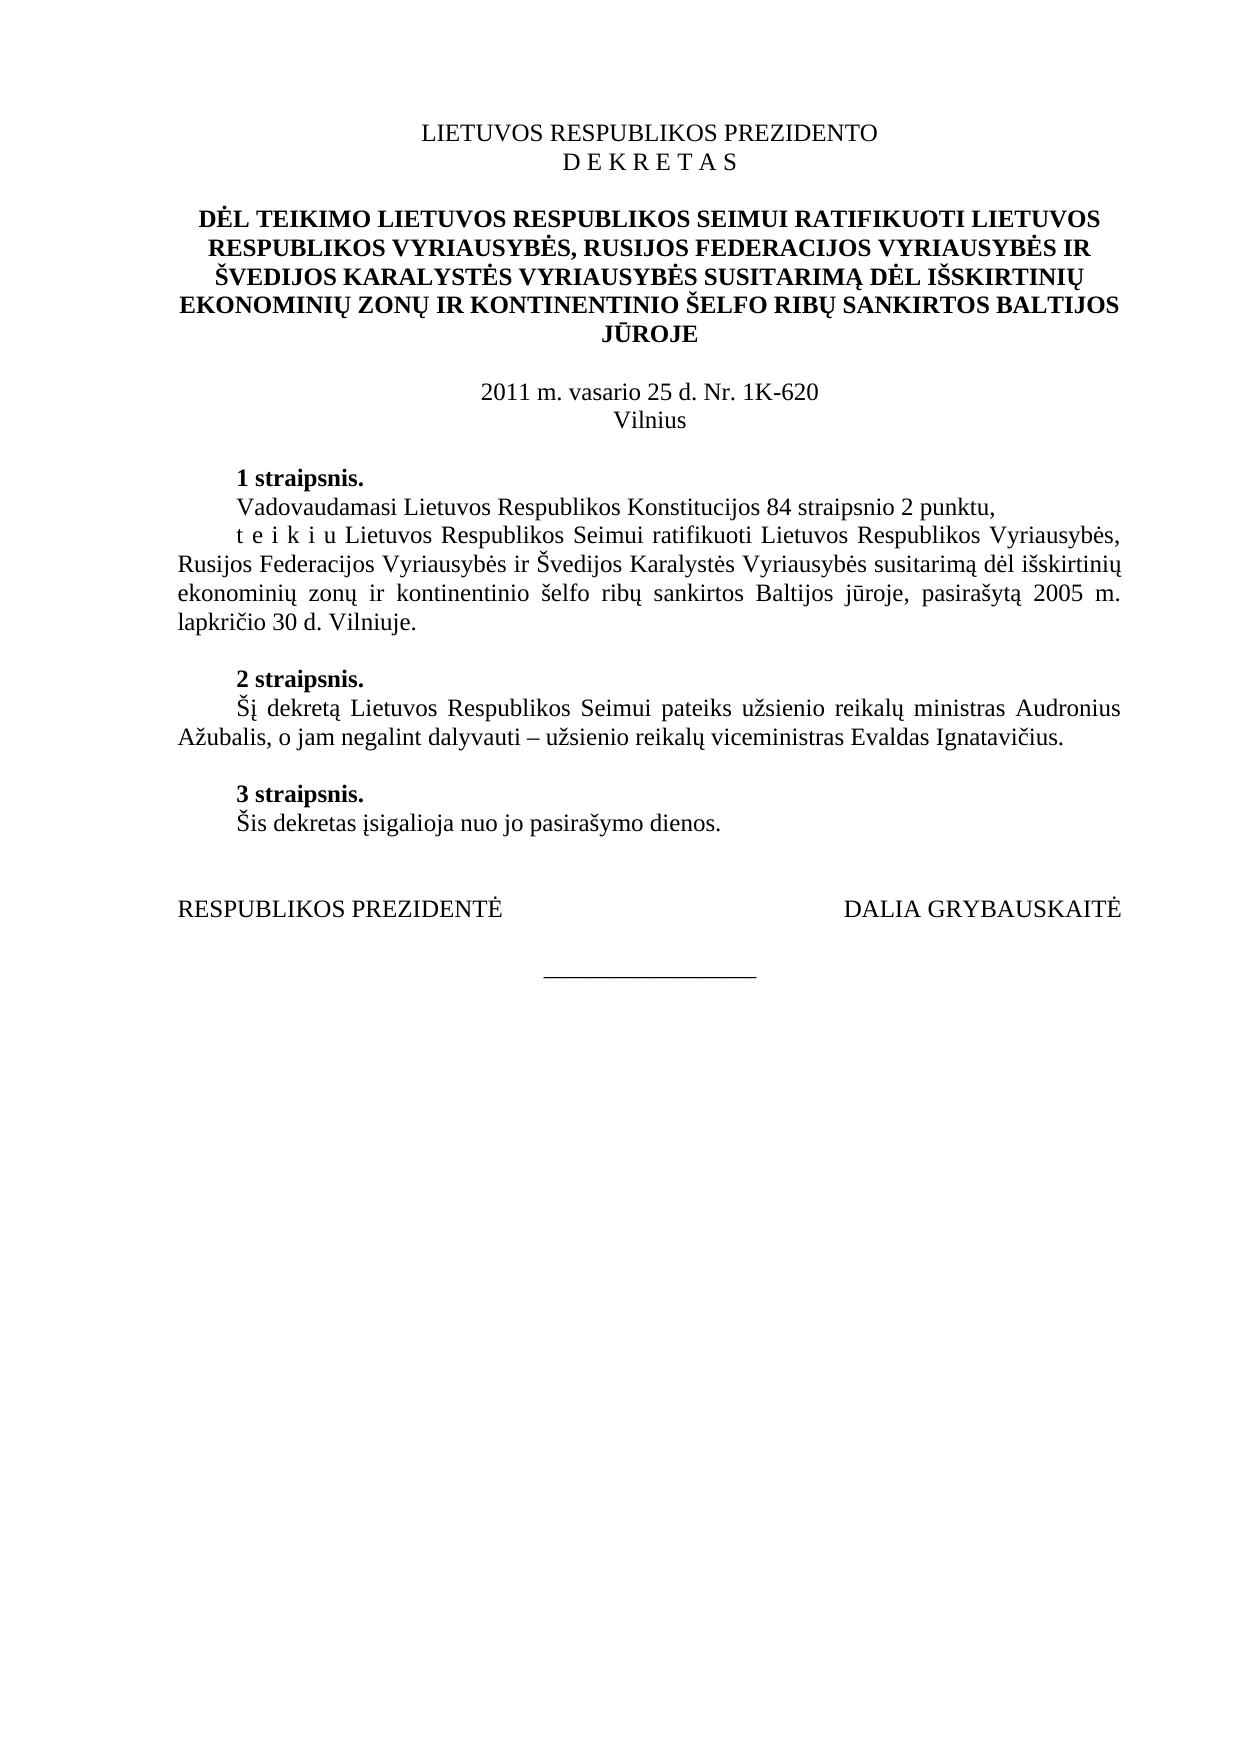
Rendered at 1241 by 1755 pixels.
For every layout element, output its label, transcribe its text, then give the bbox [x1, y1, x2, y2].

text DĖL TEIKIMO LIETUVOS RESPUBLIKOS SEIMUI RATIFIKUOTI LIETUVOS RESPUBLIKOS VYRIAUSYBĖS, RUSIJOS FEDERACIJOS VYRIAUSYBĖS IR ŠVEDIJOS KARALYSTĖS VYRIAUSYBĖS SUSITARIMĄ DĖL IŠSKIRTINIŲ EKONOMINIŲ ZONŲ IR KONTINENTINIO ŠELFO RIBŲ SANKIRTOS BALTIJOS JŪROJE [177, 204, 1122, 348]
text Šį dekretą Lietuvos Respublikos Seimui pateiks užsienio reikalų ministras Audronius Ažubalis, o jam negalint dalyvauti – užsienio reikalų viceministras Evaldas Ignatavičius. [177, 693, 1122, 751]
text Šis dekretas įsigalioja nuo jo pasirašymo dienos. [177, 808, 1122, 837]
text 3 straipsnis. [177, 779, 1122, 808]
text LIETUVOS RESPUBLIKOS PREZIDENTO [177, 118, 1122, 147]
text t e i k i u Lietuvos Respublikos Seimui ratifikuoti Lietuvos Respublikos Vyriausybės, Rusijos Federacijos Vyriausybės ir Švedijos Karalystės Vyriausybės susitarimą dėl išskirtinių ekonominių zonų ir kontinentinio šelfo ribų sankirtos Baltijos jūroje, pasirašytą 2005 m. lapkričio 30 d. Vilniuje. [177, 521, 1122, 636]
text _________________ [177, 952, 1122, 981]
text RESPUBLIKOS PREZIDENTĖ DALIA GRYBAUSKAITĖ [177, 894, 1122, 923]
text 2011 m. vasario 25 d. Nr. 1K-620 [177, 377, 1122, 406]
text Vilnius [177, 406, 1122, 434]
text 1 straipsnis. [177, 463, 1122, 492]
text Vadovaudamasi Lietuvos Respublikos Konstitucijos 84 straipsnio 2 punktu, [177, 492, 1122, 521]
text 2 straipsnis. [177, 664, 1122, 693]
text D E K R E T A S [177, 147, 1122, 176]
